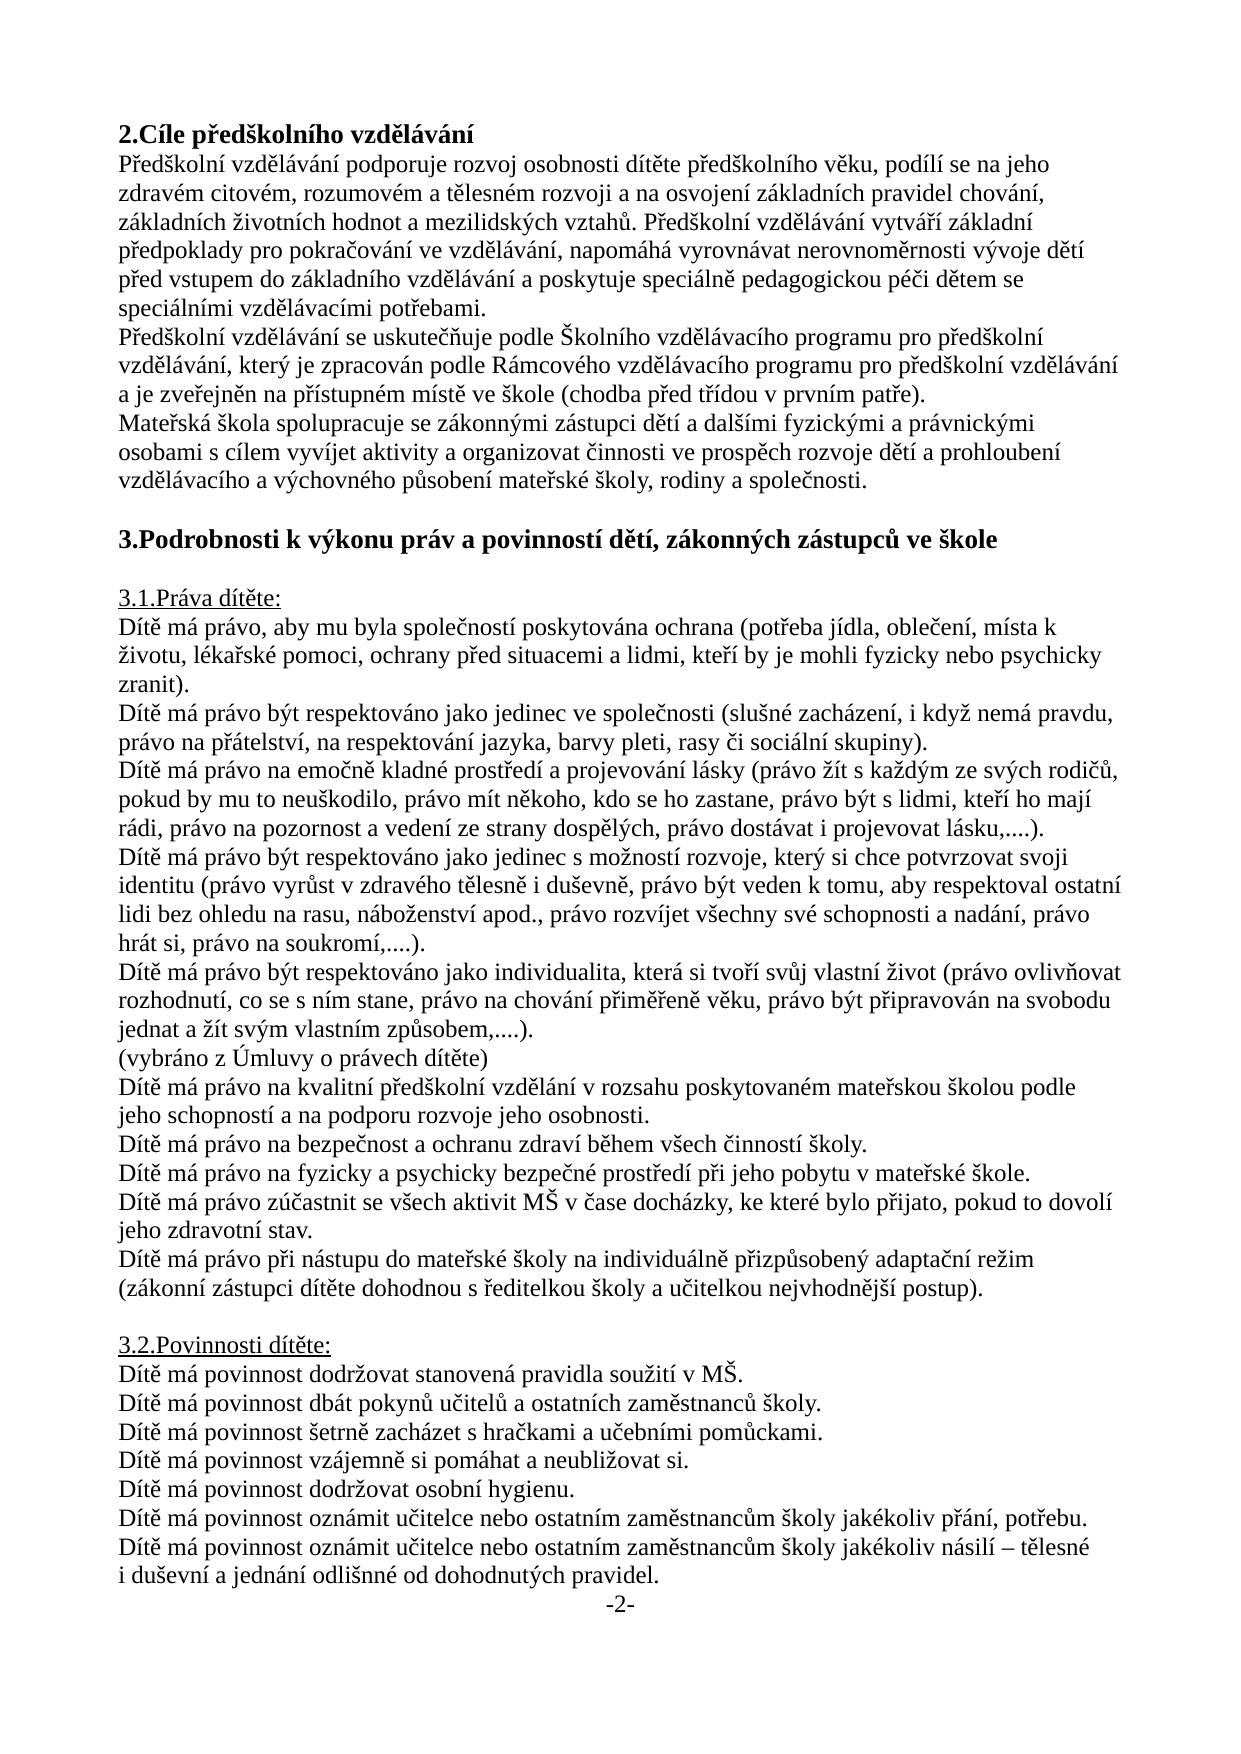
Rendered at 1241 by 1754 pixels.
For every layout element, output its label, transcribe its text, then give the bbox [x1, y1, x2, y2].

text Dítě má povinnost dodržovat stanovená pravidla soužití v MŠ. [118, 1359, 1122, 1388]
text Dítě má právo na emočně kladné prostředí a projevování lásky (právo žít s každým ze svých rodičů, pokud by mu to neuškodilo, právo mít někoho, kdo se ho zastane, právo být s lidmi, kteří ho mají rádi, právo na pozornost a vedení ze strany dospělých, právo dostávat i projevovat lásku,....). [118, 755, 1122, 842]
text -2- [118, 1589, 1122, 1618]
text Dítě má právo na kvalitní předškolní vzdělání v rozsahu poskytovaném mateřskou školou podle jeho schopností a na podporu rozvoje jeho osobnosti. [118, 1072, 1122, 1129]
text Dítě má právo být respektováno jako jedinec ve společnosti (slušné zacházení, i když nemá pravdu, právo na přátelství, na respektování jazyka, barvy pleti, rasy či sociální skupiny). [118, 698, 1122, 755]
text 3.Podrobnosti k výkonu práv a povinností dětí, zákonných zástupců ve škole [118, 523, 1122, 554]
text Předškolní vzdělávání podporuje rozvoj osobnosti dítěte předškolního věku, podílí se na jeho zdravém citovém, rozumovém a tělesném rozvoji a na osvojení základních pravidel chování, základních životních hodnot a mezilidských vztahů. Předškolní vzdělávání vytváří základní předpoklady pro pokračování ve vzdělávání, napomáhá vyrovnávat nerovnoměrnosti vývoje dětí před vstupem do základního vzdělávání a poskytuje speciálně pedagogickou péči dětem se speciálními vzdělávacími potřebami. [118, 149, 1122, 322]
text 3.1.Práva dítěte: [118, 583, 1122, 612]
text Dítě má právo být respektováno jako jedinec s možností rozvoje, který si chce potvrzovat svoji identitu (právo vyrůst v zdravého tělesně i duševně, právo být veden k tomu, aby respektoval ostatní lidi bez ohledu na rasu, náboženství apod., právo rozvíjet všechny své schopnosti a nadání, právo hrát si, právo na soukromí,....). [118, 842, 1122, 957]
text Dítě má právo zúčastnit se všech aktivit MŠ v čase docházky, ke které bylo přijato, pokud to dovolí jeho zdravotní stav. [118, 1187, 1122, 1244]
text Dítě má povinnost dbát pokynů učitelů a ostatních zaměstnanců školy. [118, 1388, 1122, 1417]
text Mateřská škola spolupracuje se zákonnými zástupci dětí a dalšími fyzickými a právnickými osobami s cílem vyvíjet aktivity a organizovat činnosti ve prospěch rozvoje dětí a prohloubení vzdělávacího a výchovného působení mateřské školy, rodiny a společnosti. [118, 408, 1122, 494]
text 2.Cíle předškolního vzdělávání [118, 118, 1122, 149]
text Dítě má právo na fyzicky a psychicky bezpečné prostředí při jeho pobytu v mateřské škole. [118, 1158, 1122, 1187]
text (vybráno z Úmluvy o právech dítěte) [118, 1043, 1122, 1072]
text Dítě má právo při nástupu do mateřské školy na individuálně přizpůsobený adaptační režim (zákonní zástupci dítěte dohodnou s ředitelkou školy a učitelkou nejvhodnější postup). [118, 1244, 1122, 1302]
text Dítě má povinnost šetrně zacházet s hračkami a učebními pomůckami. [118, 1417, 1122, 1445]
text Dítě má právo být respektováno jako individualita, která si tvoří svůj vlastní život (právo ovlivňovat rozhodnutí, co se s ním stane, právo na chování přiměřeně věku, právo být připravován na svobodu jednat a žít svým vlastním způsobem,....). [118, 957, 1122, 1043]
text Dítě má povinnost oznámit učitelce nebo ostatním zaměstnancům školy jakékoliv přání, potřebu. [118, 1503, 1122, 1532]
text 3.2.Povinnosti dítěte: [118, 1330, 1122, 1359]
text Dítě má právo, aby mu byla společností poskytována ochrana (potřeba jídla, oblečení, místa k životu, lékařské pomoci, ochrany před situacemi a lidmi, kteří by je mohli fyzicky nebo psychicky zranit). [118, 612, 1122, 698]
text Dítě má povinnost vzájemně si pomáhat a neubližovat si. [118, 1445, 1122, 1474]
text Předškolní vzdělávání se uskutečňuje podle Školního vzdělávacího programu pro předškolní vzdělávání, který je zpracován podle Rámcového vzdělávacího programu pro předškolní vzdělávání a je zveřejněn na přístupném místě ve škole (chodba před třídou v prvním patře). [118, 322, 1122, 408]
text Dítě má povinnost oznámit učitelce nebo ostatním zaměstnancům školy jakékoliv násilí – tělesné [118, 1532, 1122, 1560]
text Dítě má právo na bezpečnost a ochranu zdraví během všech činností školy. [118, 1129, 1122, 1158]
text Dítě má povinnost dodržovat osobní hygienu. [118, 1474, 1122, 1503]
text i duševní a jednání odlišnné od dohodnutých pravidel. [118, 1560, 1122, 1589]
